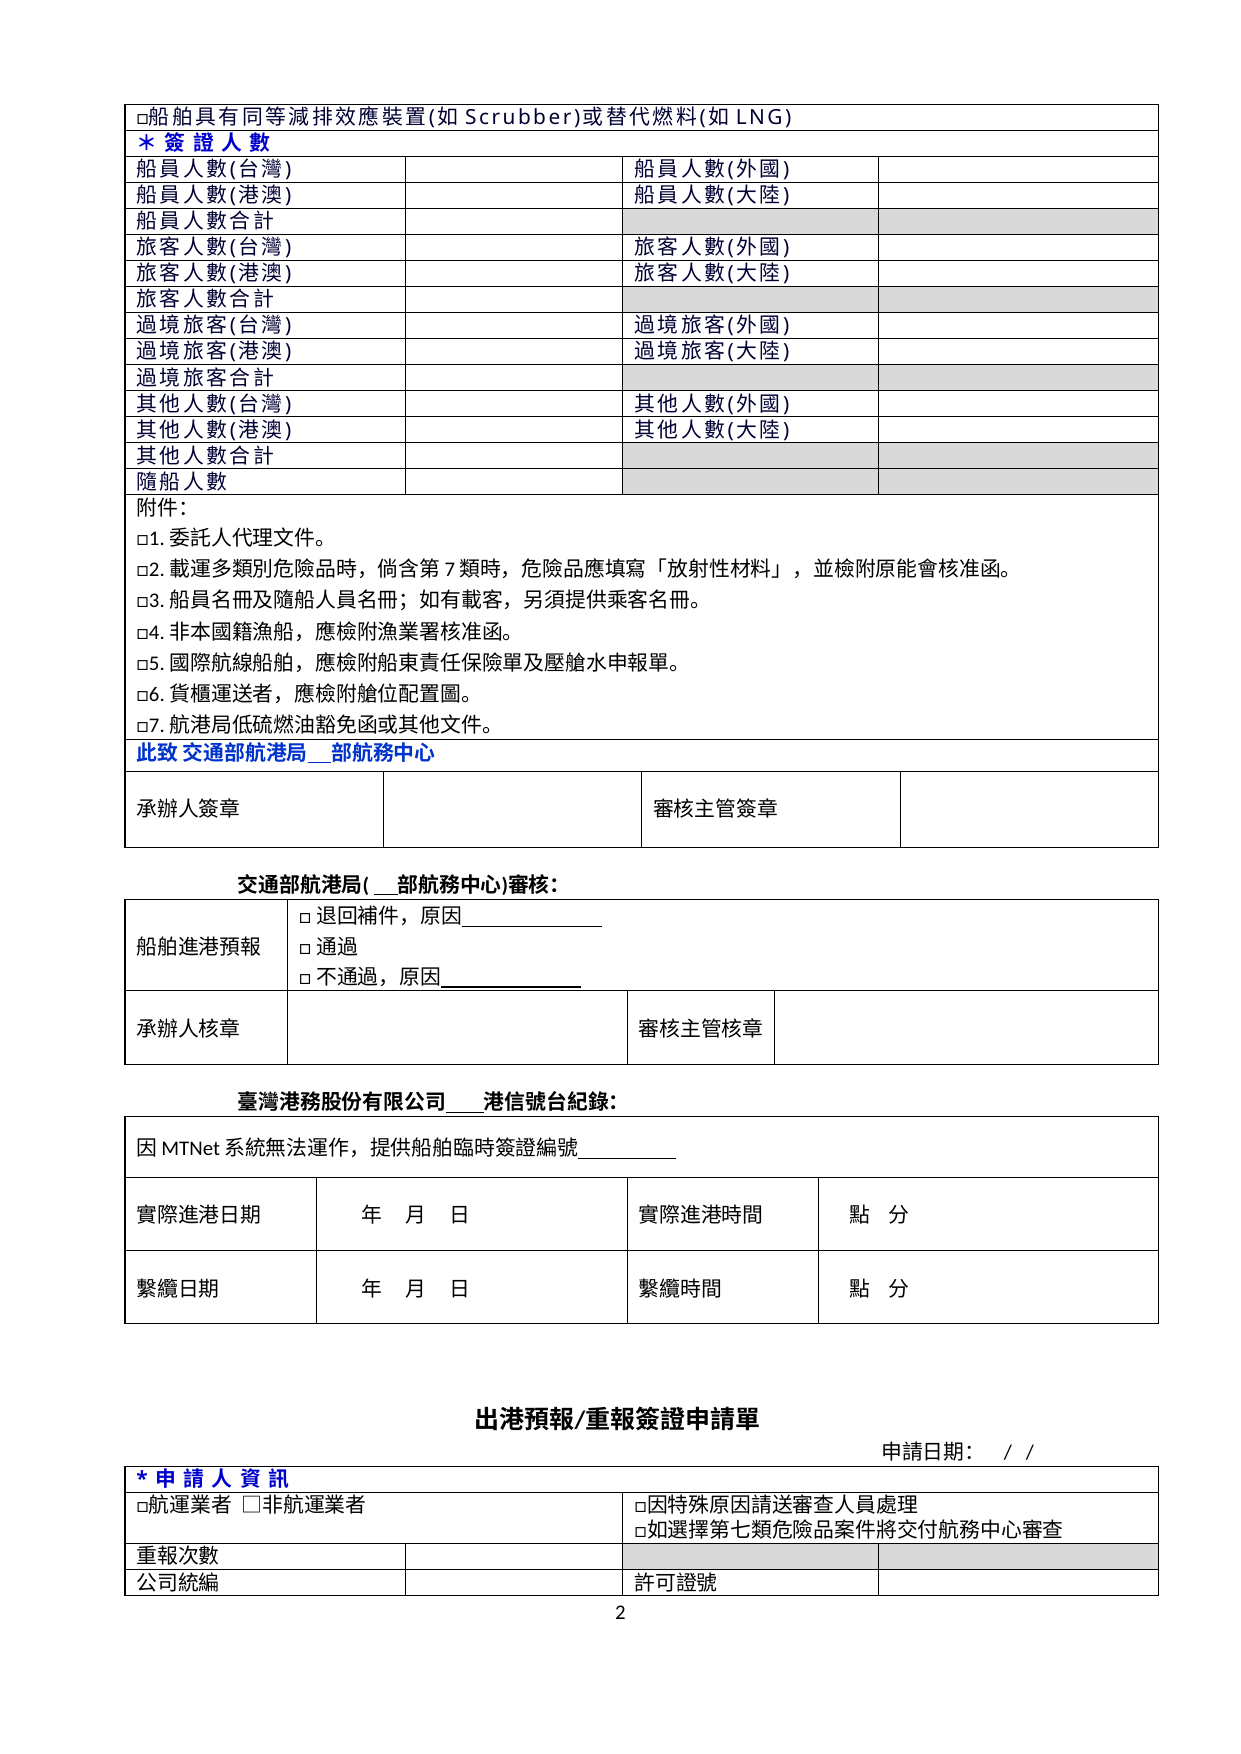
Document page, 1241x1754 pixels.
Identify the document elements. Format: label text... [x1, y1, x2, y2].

table_cell [879, 157, 1158, 182]
table_cell [406, 365, 622, 390]
table_cell □船舶具有同等減排效應裝置(如Scrubber)或替代燃料(如LNG) [126, 105, 1158, 129]
table_cell [879, 1544, 1158, 1569]
table_cell 實際進港時間 [628, 1178, 818, 1250]
text 出港預報/重報簽證申請單 [187, 1399, 1053, 1436]
table_cell [406, 261, 622, 286]
table_cell [288, 991, 627, 1064]
table_cell 其他人數(外國) [623, 391, 878, 416]
table_header *申請人資訊 [126, 1467, 1158, 1492]
table_cell 重報次數 [126, 1544, 405, 1569]
table_cell ＊簽證人數 [126, 131, 1158, 156]
table_cell [775, 991, 1158, 1064]
table_cell [406, 417, 622, 442]
table_cell 承辦人簽章 [126, 772, 383, 847]
table_cell □因特殊原因請送審查人員處理 □如選擇第七類危險品案件將交付航務中心審查 [623, 1493, 1158, 1543]
table_cell 船員人數合計 [126, 209, 405, 234]
table_cell 繫纜時間 [628, 1251, 818, 1323]
list 臺灣港務股份有限公司 港信號台紀錄： [237, 1086, 1053, 1116]
table_cell [623, 365, 878, 390]
table_cell 審核主管簽章 [642, 772, 900, 847]
table_header □ 退回補件，原因 □ 通過 □ 不通過，原因 [288, 900, 1158, 990]
table_cell [879, 209, 1158, 234]
table_header 船舶進港預報 [126, 900, 287, 990]
table_cell [879, 443, 1158, 468]
table_cell [406, 1570, 622, 1595]
table_cell [406, 339, 622, 364]
table_cell [879, 287, 1158, 312]
table_cell [879, 365, 1158, 390]
table_cell [623, 1544, 878, 1569]
table_cell [879, 261, 1158, 286]
table_cell 附件： □1. 委託人代理文件。 □2. 載運多類別危險品時，倘含第7類時，危險品應填寫「放射性材料」，並檢附原能會核准函。 □3. 船員名冊及隨船人員名冊；如有載客，另須提供乘客名冊。 □4. 非本國籍漁船，應檢附漁業署核准函。 □5. 國際航線船舶，應檢附船東責任保險單及壓艙水申報單。 □6. 貨櫃運送者，應檢附艙位配置圖。 □7. 航港局低硫燃油豁免函或其他文件。 [126, 495, 1158, 739]
table_cell 點 分 [819, 1178, 1158, 1250]
table_cell [384, 772, 641, 847]
table_cell [623, 443, 878, 468]
table_cell 點 分 [819, 1251, 1158, 1323]
table_cell 其他人數(港澳) [126, 417, 405, 442]
table_cell [879, 313, 1158, 338]
table_cell 過境旅客(港澳) [126, 339, 405, 364]
table_cell 年 月 日 [317, 1251, 627, 1323]
table_cell 隨船人數 [126, 469, 405, 494]
table_cell [879, 235, 1158, 260]
table_cell [406, 391, 622, 416]
table_cell [406, 313, 622, 338]
table_cell 船員人數(大陸) [623, 183, 878, 208]
table_cell 旅客人數合計 [126, 287, 405, 312]
table_cell □航運業者 □非航運業者 [126, 1493, 622, 1543]
table_cell 旅客人數(台灣) [126, 235, 405, 260]
table_cell 許可證號 [623, 1570, 878, 1595]
table_cell 過境旅客(外國) [623, 313, 878, 338]
table_cell [406, 235, 622, 260]
table_cell 旅客人數(大陸) [623, 261, 878, 286]
table_cell [623, 469, 878, 494]
table_cell [879, 339, 1158, 364]
table_cell [406, 1544, 622, 1569]
table_cell [879, 469, 1158, 494]
table_cell [879, 417, 1158, 442]
table_cell [406, 209, 622, 234]
table_cell [879, 183, 1158, 208]
table_cell 公司統編 [126, 1570, 405, 1595]
table_cell 此致 交通部航港局 部航務中心 [126, 740, 1158, 771]
table_cell [879, 1570, 1158, 1595]
table_cell 審核主管核章 [628, 991, 774, 1064]
table_cell [901, 772, 1158, 847]
table_cell 年 月 日 [317, 1178, 627, 1250]
table_cell [623, 209, 878, 234]
list 交通部航港局( 部航務中心)審核： [237, 868, 1053, 899]
table_cell [406, 287, 622, 312]
table_cell 旅客人數(港澳) [126, 261, 405, 286]
table_cell [623, 287, 878, 312]
table_cell 承辦人核章 [126, 991, 287, 1064]
table_cell 其他人數(大陸) [623, 417, 878, 442]
table_cell 過境旅客合計 [126, 365, 405, 390]
table_cell 船員人數(外國) [623, 157, 878, 182]
text 申請日期： / / [187, 1436, 1053, 1466]
table_cell 船員人數(台灣) [126, 157, 405, 182]
table_cell 實際進港日期 [126, 1178, 316, 1250]
table_cell 其他人數合計 [126, 443, 405, 468]
table_cell 旅客人數(外國) [623, 235, 878, 260]
table_cell [879, 391, 1158, 416]
table_cell 繫纜日期 [126, 1251, 316, 1323]
table_cell 船員人數(港澳) [126, 183, 405, 208]
table_cell [406, 183, 622, 208]
table_cell 過境旅客(台灣) [126, 313, 405, 338]
table_cell [406, 157, 622, 182]
table_cell [406, 469, 622, 494]
table_cell [406, 443, 622, 468]
table_cell 其他人數(台灣) [126, 391, 405, 416]
table_cell 過境旅客(大陸) [623, 339, 878, 364]
table_header 因MTNet系統無法運作，提供船舶臨時簽證編號 [126, 1117, 1158, 1177]
